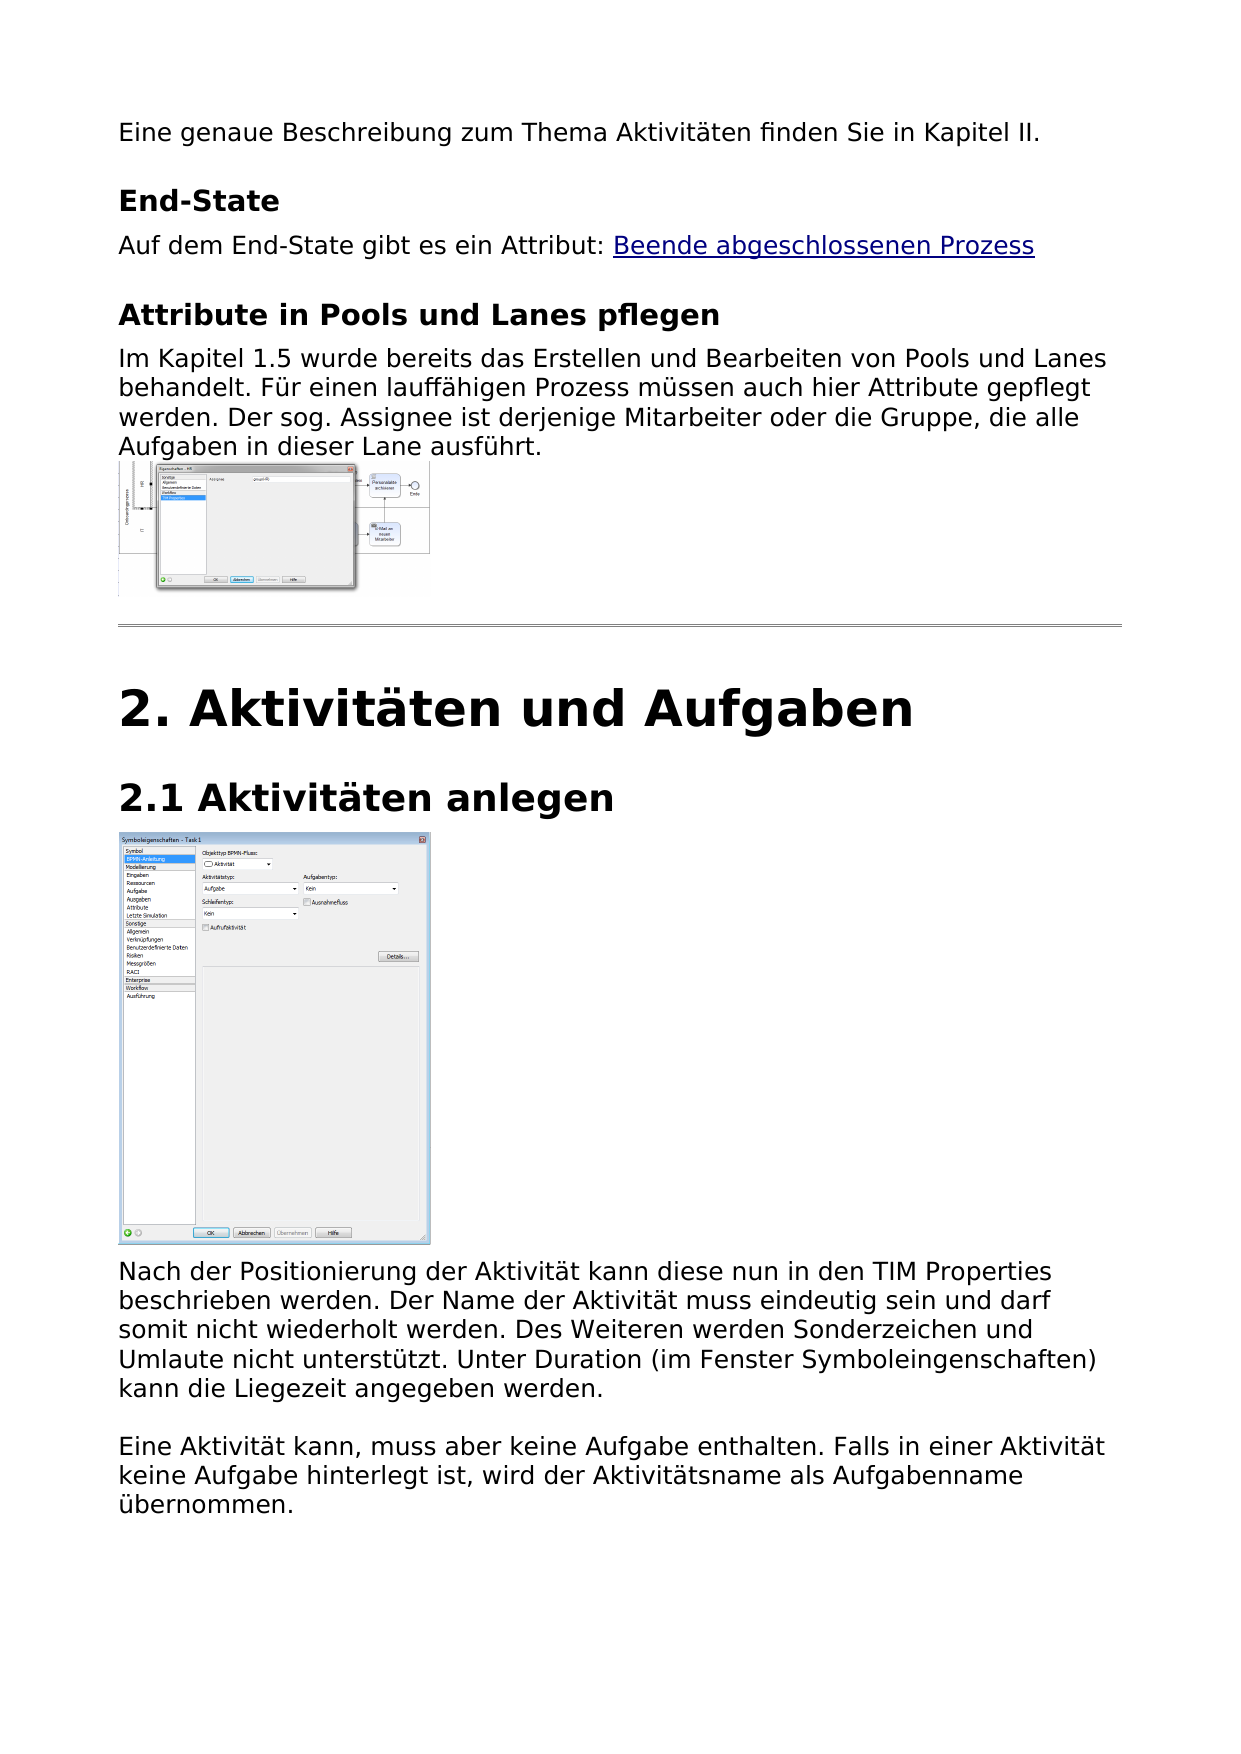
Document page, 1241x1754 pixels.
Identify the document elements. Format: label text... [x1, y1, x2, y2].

subtitle 2.1 Aktivitäten anlegen [118, 776, 1122, 820]
text Nach der Positionierung der Aktivität kann diese nun in den TIM Properties beschrieben werden. Der Name der Aktivität muss eindeutig sein und darf somit nicht wiederholt werden. Des Weiteren werden Sonderzeichen und Umlaute nicht unterstützt. Unter Duration (im Fenster Symboleingenschaften) kann die Liegezeit angegeben werden. Eine Aktivität kann, muss aber keine Aufgabe enthalten. Falls in einer Aktivität keine Aufgabe hinterlegt ist, wird der Aktivitätsname als Aufgabenname übernommen. [118, 1257, 1122, 1520]
text Eine genaue Beschreibung zum Thema Aktivitäten finden Sie in Kapitel II. [118, 118, 1122, 147]
subtitle Attribute in Pools und Lanes pflegen [118, 298, 1122, 332]
text Auf dem End-State gibt es ein Attribut: Beende abgeschlossenen Prozess [118, 231, 1122, 260]
subtitle End-State [118, 185, 1122, 219]
subtitle 2. Aktivitäten und Aufgaben [118, 680, 1122, 739]
text Im Kapitel 1.5 wurde bereits das Erstellen und Bearbeiten von Pools und Lanes behandelt. Für einen lauffähigen Prozess müssen auch hier Attribute gepflegt werden. Der sog. Assignee ist derjenige Mitarbeiter oder die Gruppe, die alle Aufgaben in dieser Lane ausführt. [118, 344, 1122, 597]
picture [118, 461, 431, 597]
picture [118, 832, 431, 1245]
